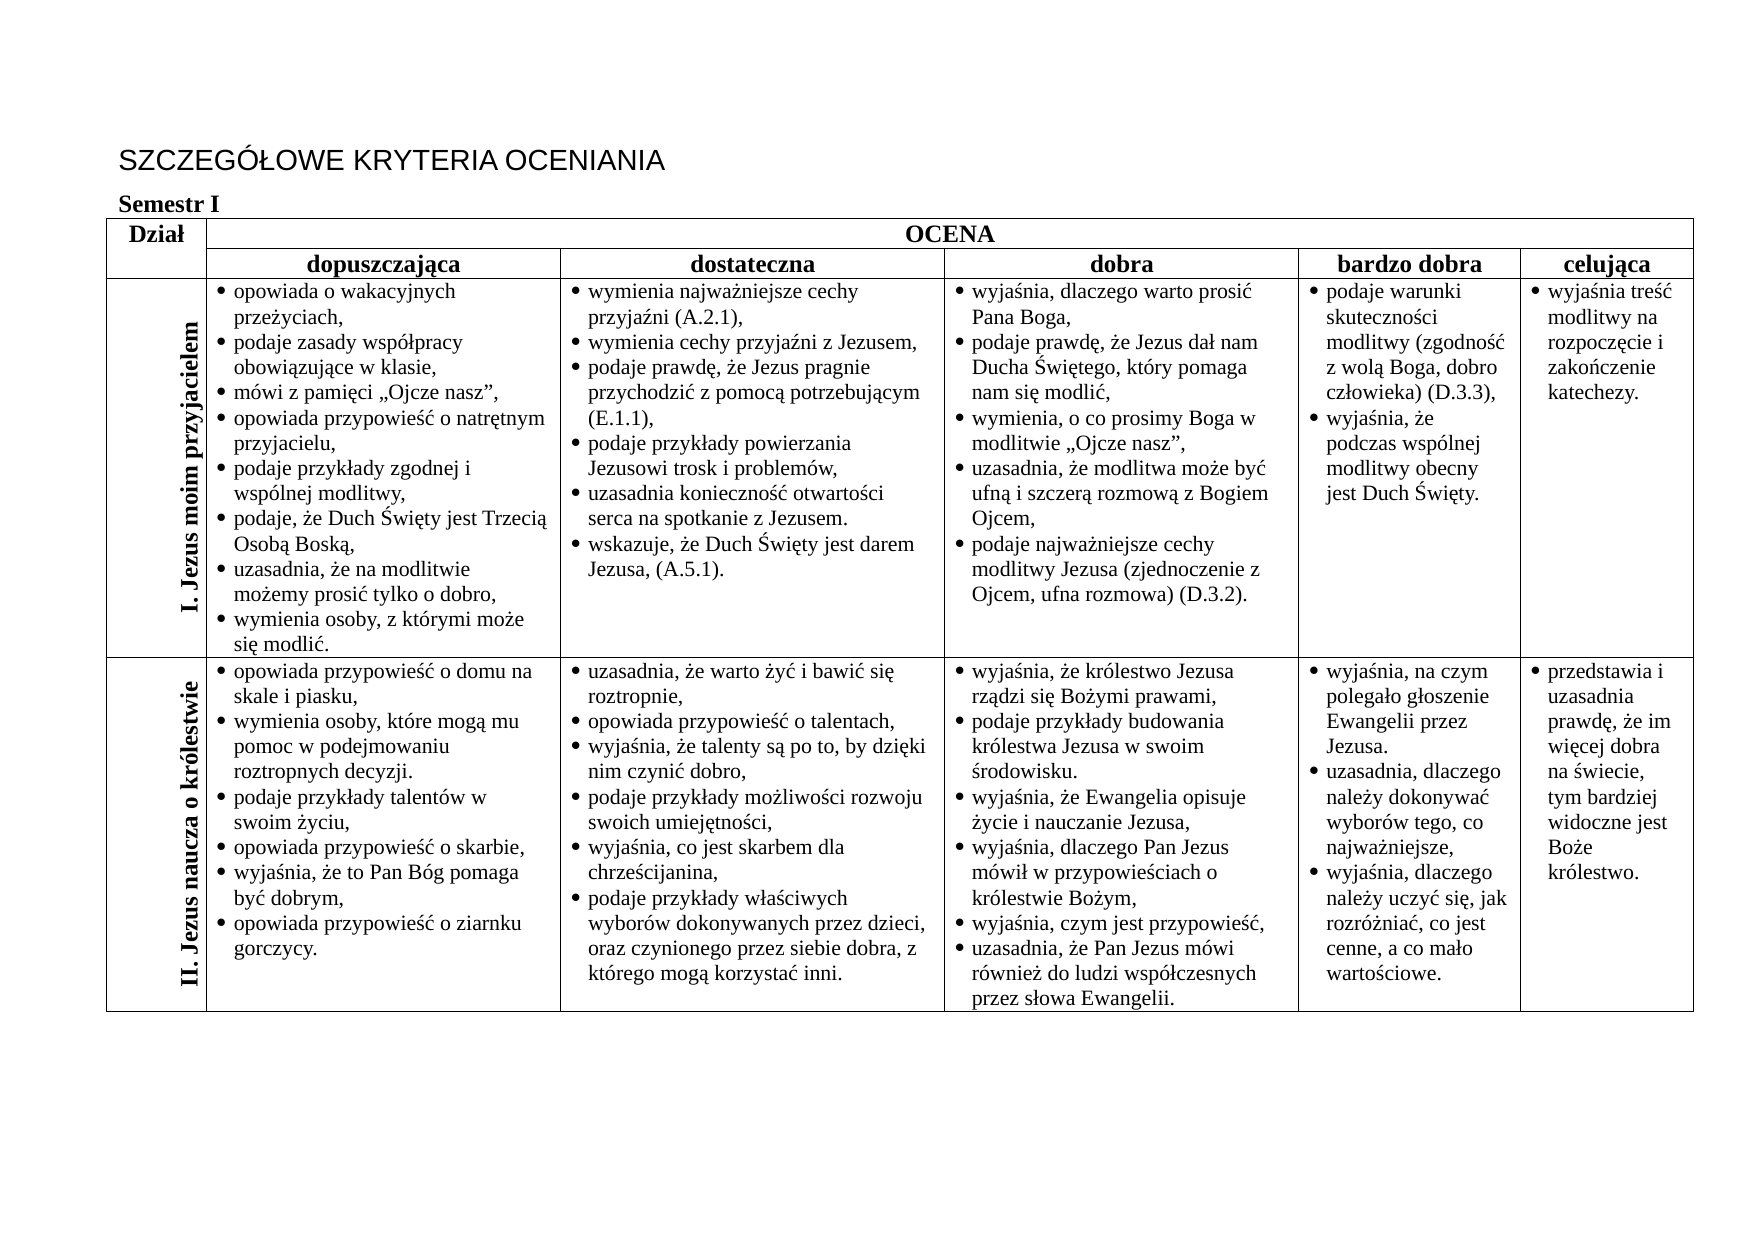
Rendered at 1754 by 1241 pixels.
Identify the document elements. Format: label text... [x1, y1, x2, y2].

table_cell I. Jezus moim przyjacielem [107, 279, 206, 657]
table_cell wymienia najważniejsze cechy przyjaźni (A.2.1), wymienia cechy przyjaźni z Jezusem, podaje prawdę, że Jezus pragnie przychodzić z pomocą potrzebującym (E.1.1), podaje przykłady powierzania Jezusowi trosk i problemów, uzasadnia konieczność otwartości serca na spotkanie z Jezusem. wskazuje, że Duch Święty jest darem Jezusa, (A.5.1). [561, 279, 944, 657]
table_cell opowiada przypowieść o domu na skale i piasku, wymienia osoby, które mogą mu pomoc w podejmowaniu roztropnych decyzji. podaje przykłady talentów w swoim życiu, opowiada przypowieść o skarbie, wyjaśnia, że to Pan Bóg pomaga być dobrym, opowiada przypowieść o ziarnku gorczycy. [207, 658, 560, 1011]
table_cell wyjaśnia treść modlitwy na rozpoczęcie i zakończenie katechezy. [1521, 279, 1693, 657]
table_header Dział [107, 219, 206, 277]
table_cell celująca [1521, 249, 1693, 277]
table_cell podaje warunki skuteczności modlitwy (zgodność z wolą Boga, dobro człowieka) (D.3.3), wyjaśnia, że podczas wspólnej modlitwy obecny jest Duch Święty. [1299, 279, 1520, 657]
table_cell wyjaśnia, że królestwo Jezusa rządzi się Bożymi prawami, podaje przykłady budowania królestwa Jezusa w swoim środowisku. wyjaśnia, że Ewangelia opisuje życie i nauczanie Jezusa, wyjaśnia, dlaczego Pan Jezus mówił w przypowieściach o królestwie Bożym, wyjaśnia, czym jest przypowieść, uzasadnia, że Pan Jezus mówi również do ludzi współczesnych przez słowa Ewangelii. [945, 658, 1298, 1011]
table_cell uzasadnia, że warto żyć i bawić się roztropnie, opowiada przypowieść o talentach, wyjaśnia, że talenty są po to, by dzięki nim czynić dobro, podaje przykłady możliwości rozwoju swoich umiejętności, wyjaśnia, co jest skarbem dla chrześcijanina, podaje przykłady właściwych wyborów dokonywanych przez dzieci, oraz czynionego przez siebie dobra, z którego mogą korzystać inni. [561, 658, 944, 1011]
subtitle SZCZEGÓŁOWE KRYTERIA OCENIANIA [118, 143, 1636, 177]
table_header OCENA [207, 219, 1693, 248]
table_cell bardzo dobra [1299, 249, 1520, 277]
table_cell dobra [945, 249, 1298, 277]
table_cell dopuszczająca [207, 249, 560, 277]
table_cell II. Jezus naucza o królestwie [107, 658, 206, 1011]
table_cell dostateczna [561, 249, 944, 277]
table_cell wyjaśnia, na czym polegało głoszenie Ewangelii przez Jezusa. uzasadnia, dlaczego należy dokonywać wyborów tego, co najważniejsze, wyjaśnia, dlaczego należy uczyć się, jak rozróżniać, co jest cenne, a co mało wartościowe. [1299, 658, 1520, 1011]
table_cell przedstawia i uzasadnia prawdę, że im więcej dobra na świecie, tym bardziej widoczne jest Boże królestwo. [1521, 658, 1693, 1011]
table_cell wyjaśnia, dlaczego warto prosić Pana Boga, podaje prawdę, że Jezus dał nam Ducha Świętego, który pomaga nam się modlić, wymienia, o co prosimy Boga w modlitwie „Ojcze nasz”, uzasadnia, że modlitwa może być ufną i szczerą rozmową z Bogiem Ojcem, podaje najważniejsze cechy modlitwy Jezusa (zjednoczenie z Ojcem, ufna rozmowa) (D.3.2). [945, 279, 1298, 657]
table_cell opowiada o wakacyjnych przeżyciach, podaje zasady współpracy obowiązujące w klasie, mówi z pamięci „Ojcze nasz”, opowiada przypowieść o natrętnym przyjacielu, podaje przykłady zgodnej i wspólnej modlitwy, podaje, że Duch Święty jest Trzecią Osobą Boską, uzasadnia, że na modlitwie możemy prosić tylko o dobro, wymienia osoby, z którymi może się modlić. [207, 279, 560, 657]
subtitle Semestr I [118, 189, 1636, 218]
